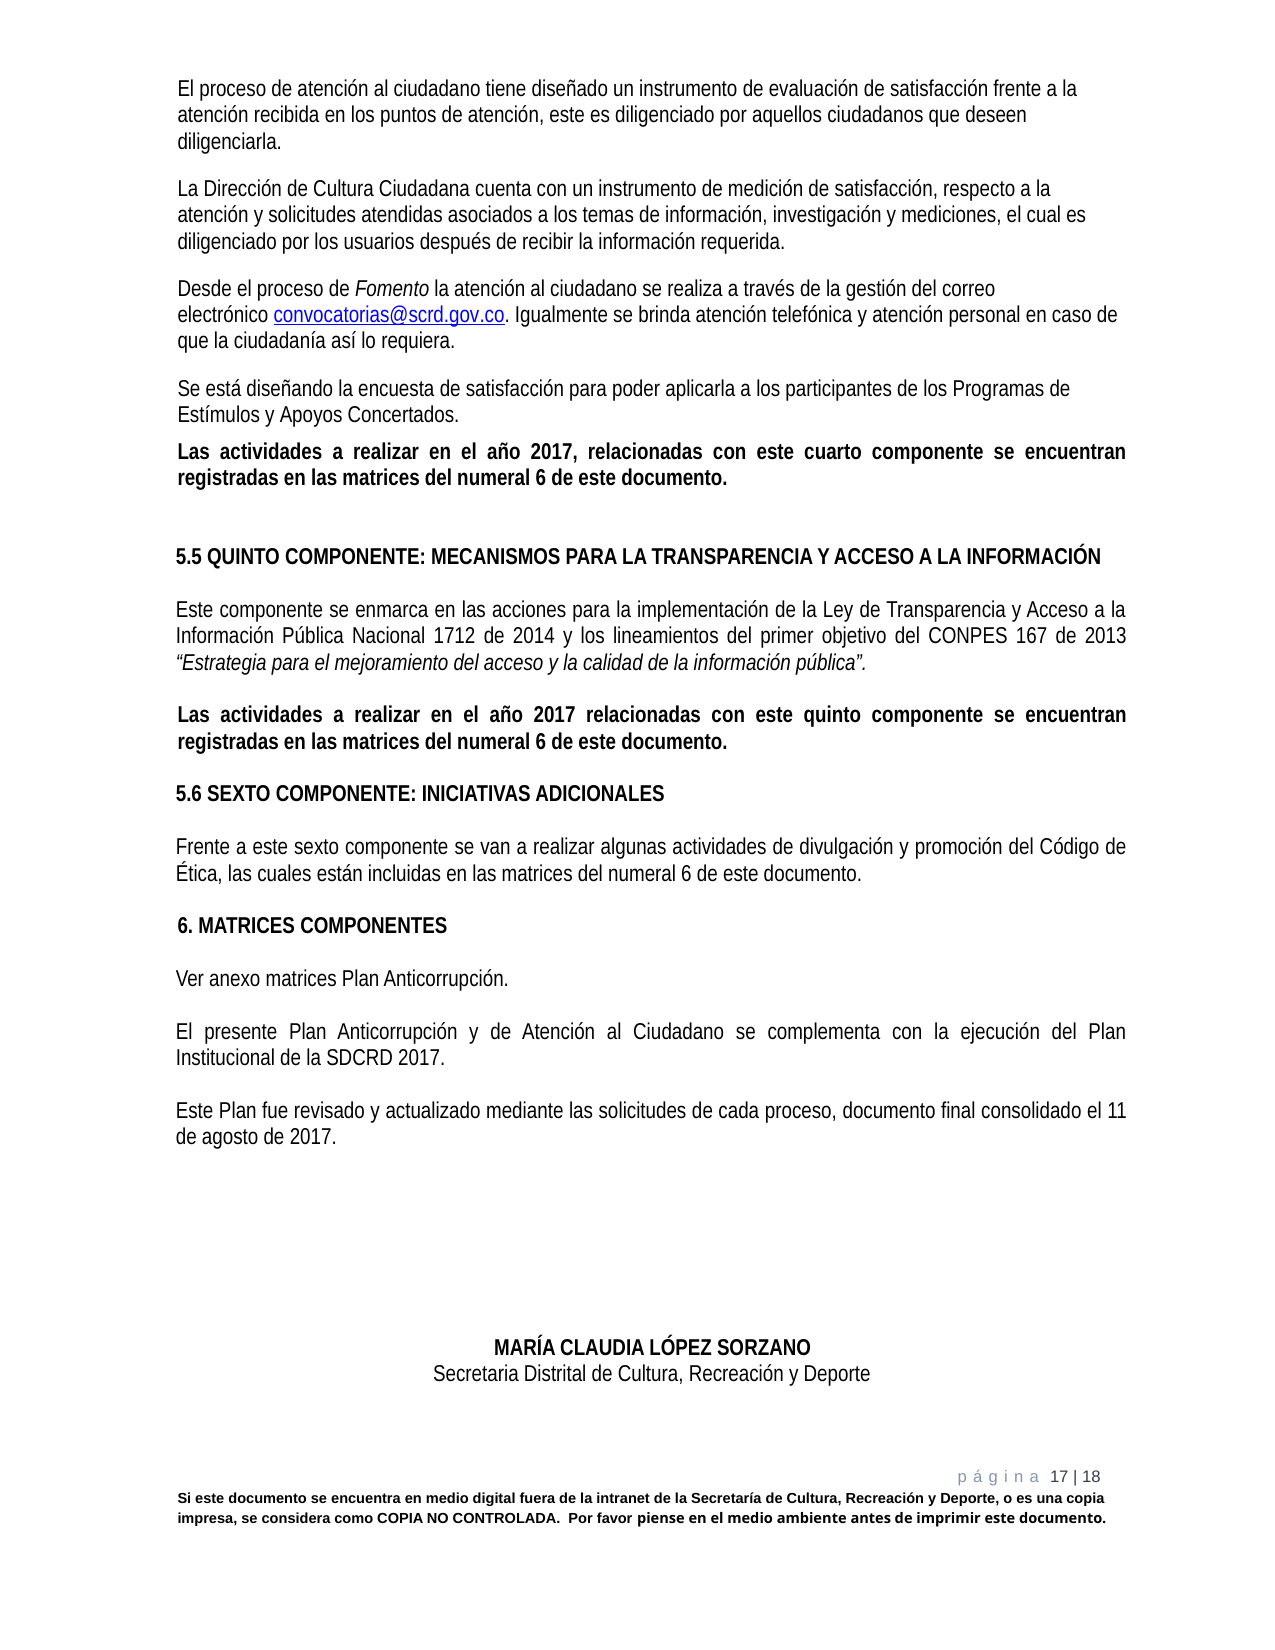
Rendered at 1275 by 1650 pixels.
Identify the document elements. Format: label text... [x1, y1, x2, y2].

text 6. MATRICES COMPONENTES [177, 912, 1127, 938]
text Frente a este sexto componente se van a realizar algunas actividades de divulgación y promoción del Código de Ética, las cuales están incluidas en las matrices del numeral 6 de este documento. [176, 833, 1127, 886]
text Desde el proceso de Fomento la atención al ciudadano se realiza a través de la gestión del correo electrónico convocatorias@scrd.gov.co. Igualmente se brinda atención telefónica y atención personal en caso de que la ciudadanía así lo requiera. [177, 275, 1127, 354]
text La Dirección de Cultura Ciudadana cuenta con un instrumento de medición de satisfacción, respecto a la atención y solicitudes atendidas asociados a los temas de información, investigación y mediciones, el cual es diligenciado por los usuarios después de recibir la información requerida. [177, 175, 1127, 254]
text El proceso de atención al ciudadano tiene diseñado un instrumento de evaluación de satisfacción frente a la atención recibida en los puntos de atención, este es diligenciado por aquellos ciudadanos que deseen diligenciarla. [177, 75, 1127, 154]
text Las actividades a realizar en el año 2017 relacionadas con este quinto componente se encuentran registradas en las matrices del numeral 6 de este documento. [177, 701, 1127, 754]
text Este componente se enmarca en las acciones para la implementación de la Ley de Transparencia y Acceso a la Información Pública Nacional 1712 de 2014 y los lineamientos del primer objetivo del CONPES 167 de 2013 “Estrategia para el mejoramiento del acceso y la calidad de la información pública”. [176, 596, 1127, 675]
text El presente Plan Anticorrupción y de Atención al Ciudadano se complementa con la ejecución del Plan Institucional de la SDCRD 2017. [176, 1018, 1127, 1070]
text 5.5 QUINTO COMPONENTE: MECANISMOS PARA LA TRANSPARENCIA Y ACCESO A LA INFORMACIÓN [176, 543, 1127, 569]
text Ver anexo matrices Plan Anticorrupción. [176, 965, 1127, 991]
text Secretaria Distrital de Cultura, Recreación y Deporte [176, 1360, 1127, 1387]
text MARÍA CLAUDIA LÓPEZ SORZANO [177, 1334, 1127, 1360]
text Este Plan fue revisado y actualizado mediante las solicitudes de cada proceso, documento final consolidado el 11 de agosto de 2017. [176, 1097, 1127, 1149]
text Las actividades a realizar en el año 2017, relacionadas con este cuarto componente se encuentran registradas en las matrices del numeral 6 de este documento. [177, 438, 1127, 491]
text 5.6 SEXTO COMPONENTE: INICIATIVAS ADICIONALES [176, 780, 1127, 807]
text Se está diseñando la encuesta de satisfacción para poder aplicarla a los participantes de los Programas de Estímulos y Apoyos Concertados. [177, 375, 1127, 427]
